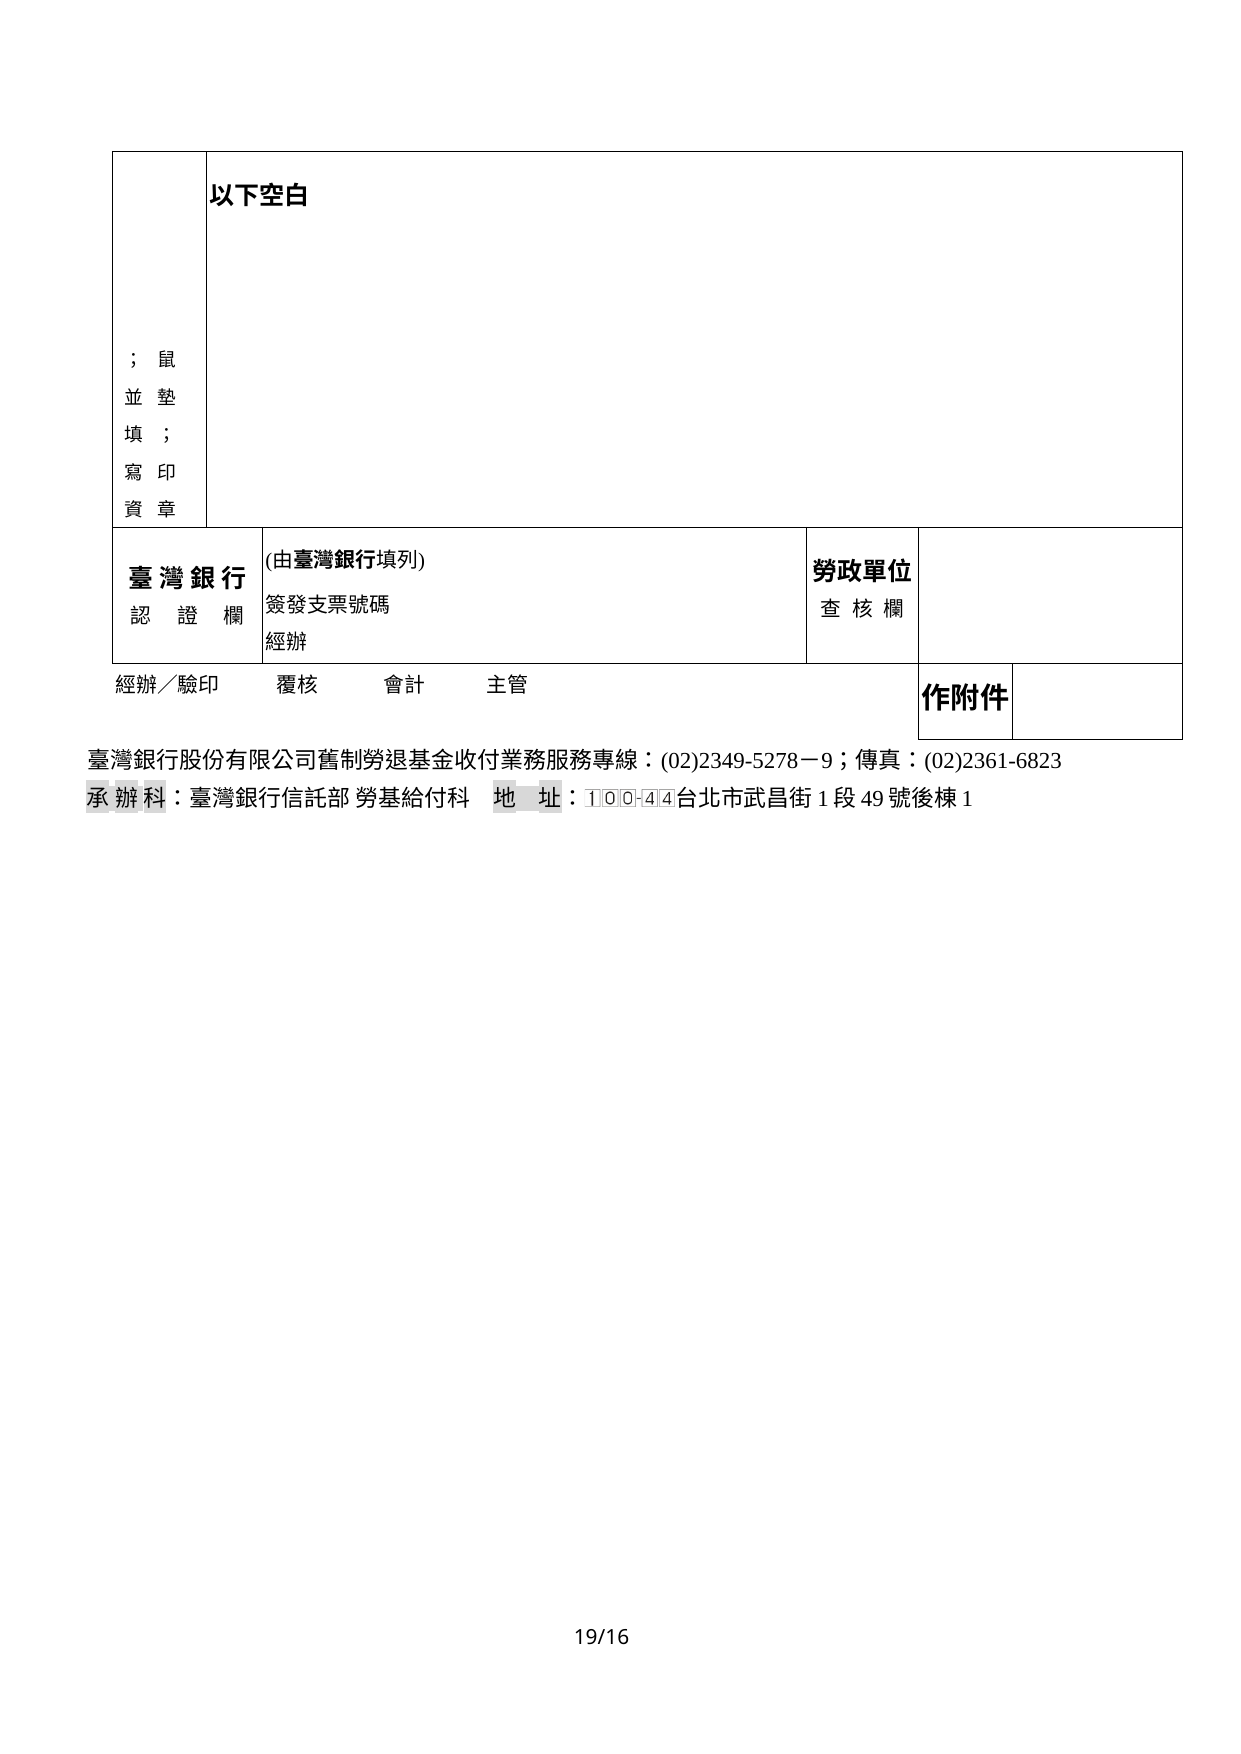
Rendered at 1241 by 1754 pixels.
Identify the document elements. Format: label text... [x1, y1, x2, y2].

table_cell (由臺灣銀行填列) 簽發支票號碼 經辦 [263, 528, 806, 663]
table_cell 臺 灣 銀 行 認 證 欄 [113, 528, 262, 663]
table_cell 作附件 [919, 664, 1012, 739]
table_cell 以下空白 [207, 152, 1182, 527]
picture [584, 789, 675, 807]
table_cell [919, 528, 1182, 663]
table_cell 經辦∕驗印 覆核 會計 主管 [112, 664, 918, 739]
text 臺灣銀行股份有限公司舊制勞退基金收付業務服務專線：(02)2349-5278－9；傳真：(02)2361-6823 [75, 740, 1090, 778]
table_cell 勞政單位 查 核 欄 [807, 528, 918, 663]
table_cell 專 戶 餘 款 領 回 聲 明 暨 印 鑑 簽 署 欄 ※ 1. 2. 請 請 詳 墊 閱 滑 ； 鼠 並 墊 填 ； 寫 印 資 章 料 蓋 及 清 蓋 楚 章 。 [113, 152, 206, 527]
table_cell [1013, 664, 1182, 739]
text 承 辦 科：臺灣銀行信託部 勞基給付科 地 址：台北市武昌街1段49號後棟1 [75, 778, 1090, 815]
